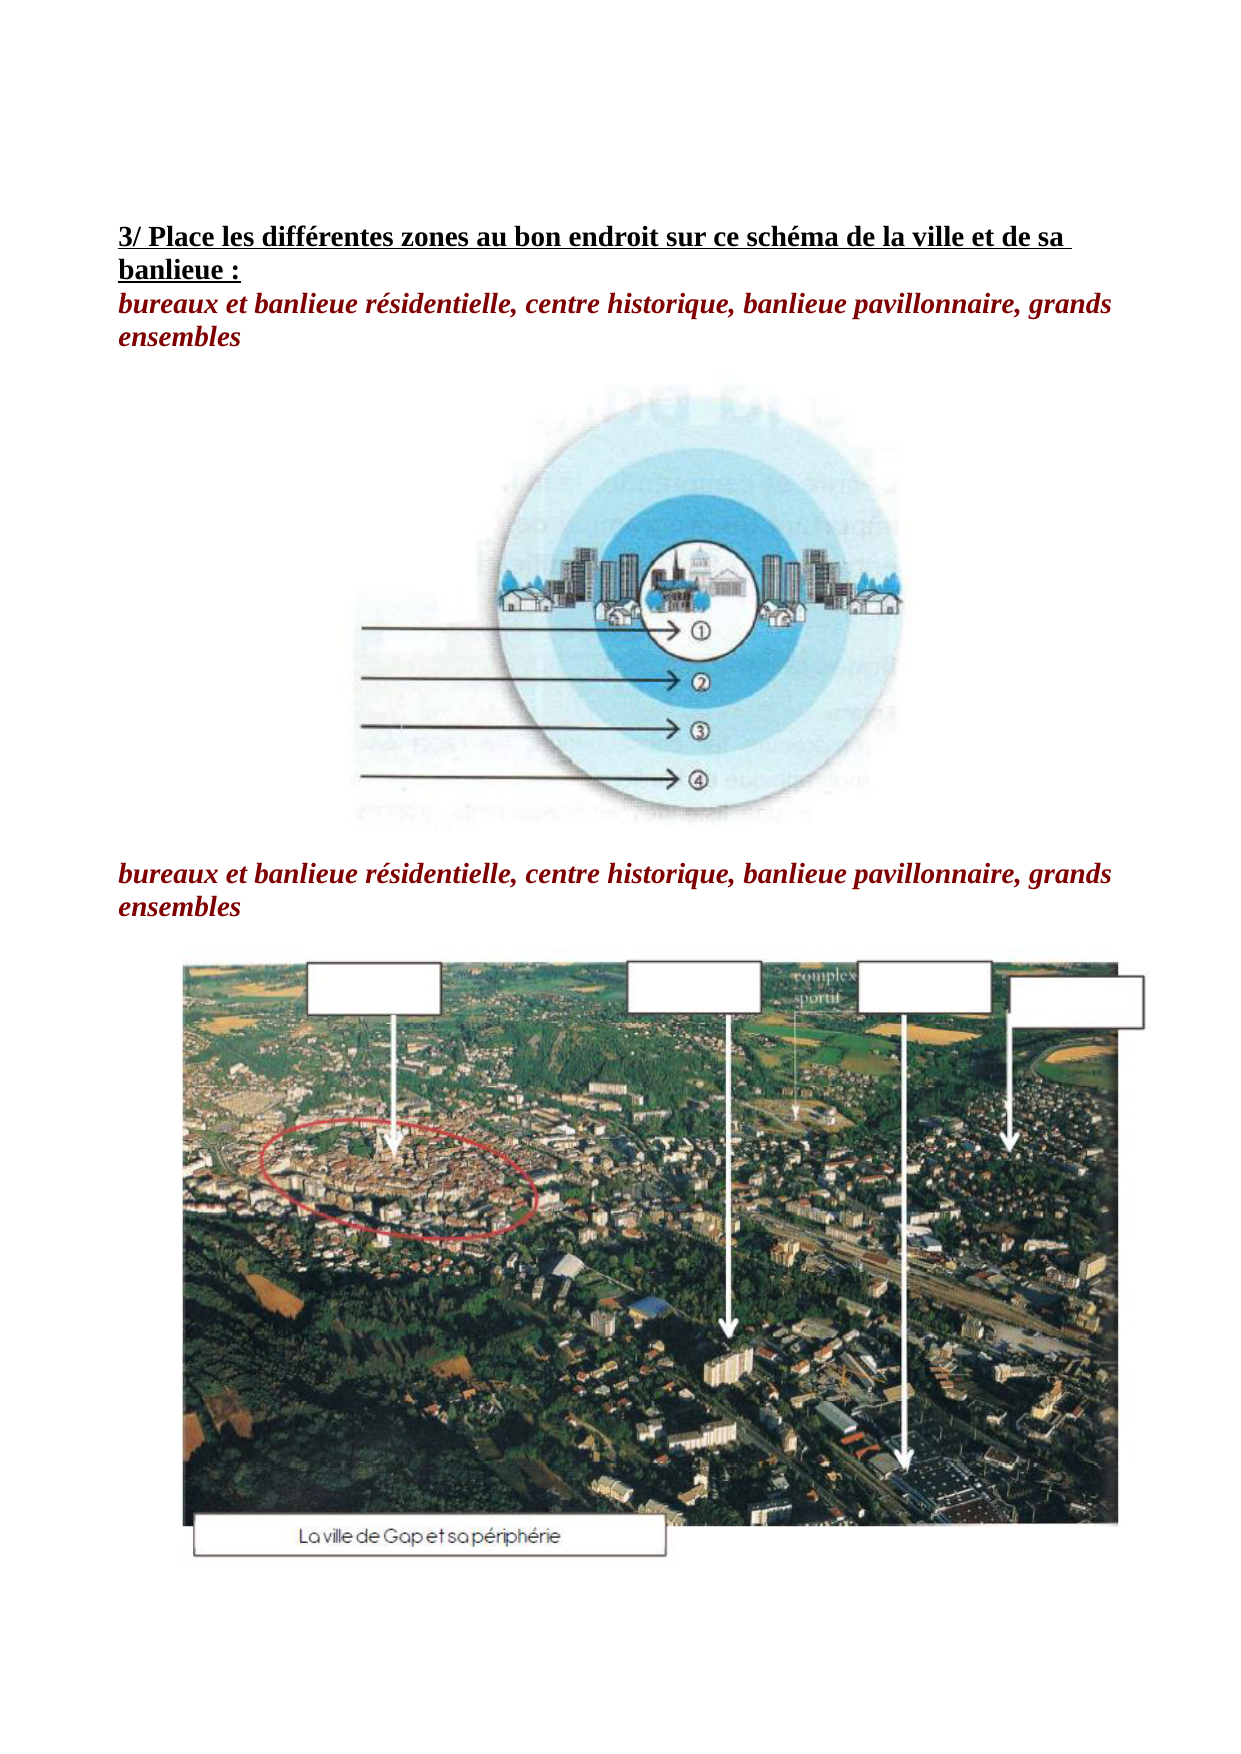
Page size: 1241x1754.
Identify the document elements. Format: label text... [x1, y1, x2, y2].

text bureaux et banlieue résidentielle, centre historique, banlieue pavillonnaire, grands ensembles [118, 286, 1122, 353]
text 3/ Place les différentes zones au bon endroit sur ce schéma de la ville et de sa banlieue : [118, 219, 1122, 286]
text bureaux et banlieue résidentielle, centre historique, banlieue pavillonnaire, grands ensembles [118, 856, 1122, 923]
picture [161, 948, 1166, 1565]
picture [312, 372, 928, 831]
